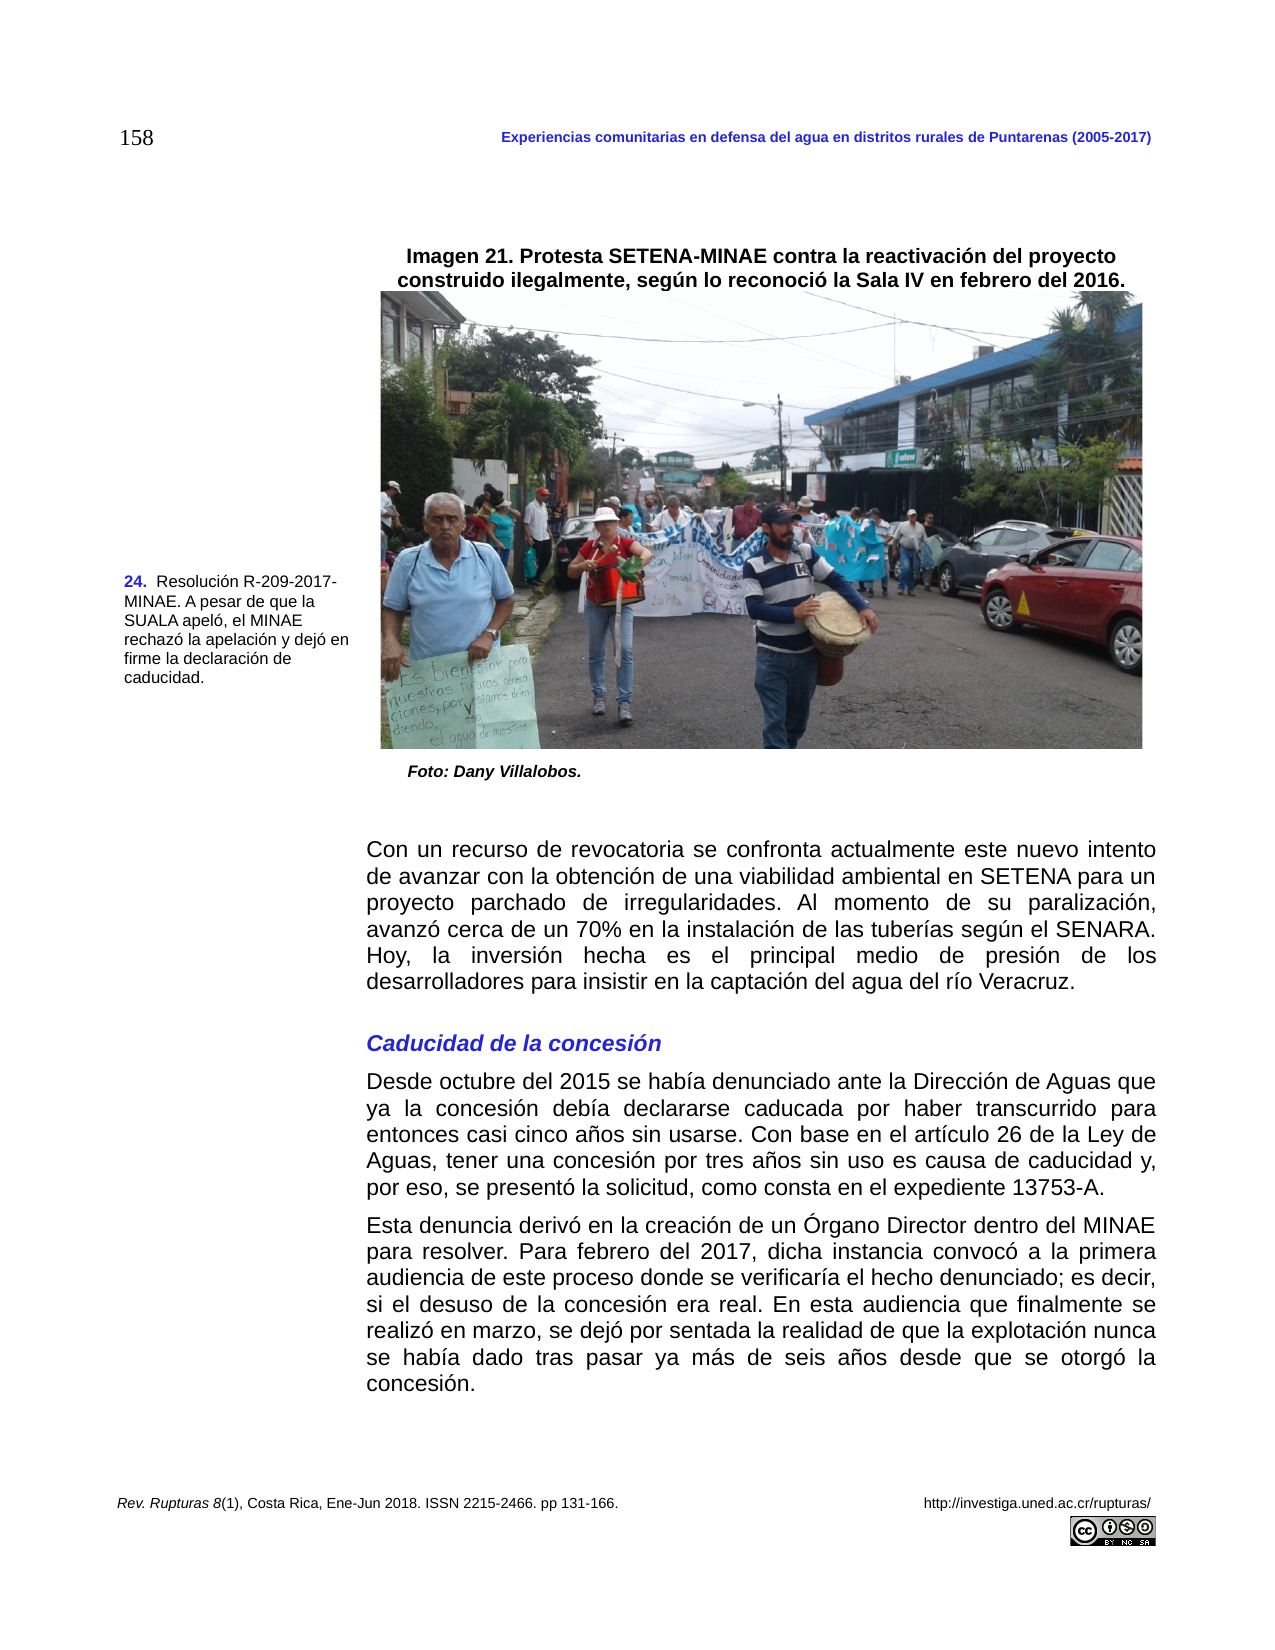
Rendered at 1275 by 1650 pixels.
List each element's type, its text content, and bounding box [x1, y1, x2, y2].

table_header Imagen 21. Protesta SETENA-MINAE contra la reactivación del proyecto construido ilegalmente, según lo reconoció la Sala IV en febrero del 2016. Foto: Dany Villalobos. [366, 238, 1157, 787]
picture [1070, 1516, 1156, 1546]
subtitle Caducidad de la concesión [366, 1030, 1157, 1056]
text Esta denuncia derivó en la creación de un Órgano Director dentro del MINAE para resolver. Para febrero del 2017, dicha instancia convocó a la primera audiencia de este proceso donde se verificaría el hecho denunciado; es decir, si el desuso de la concesión era real. En esta audiencia que finalmente se realizó en marzo, se dejó por sentada la realidad de que la explotación nunca se había dado tras pasar ya más de seis años desde que se otorgó la concesión. [366, 1212, 1157, 1396]
picture [380, 291, 1143, 749]
text Desde octubre del 2015 se había denunciado ante la Dirección de Aguas que ya la concesión debía declararse caducada por haber transcurrido para entonces casi cinco años sin usarse. Con base en el artículo 26 de la Ley de Aguas, tener una concesión por tres años sin uso es causa de caducidad y, por eso, se presentó la solicitud, como consta en el expediente 13753-A. [366, 1068, 1157, 1200]
text Con un recurso de revocatoria se confronta actualmente este nuevo intento de avanzar con la obtención de una viabilidad ambiental en SETENA para un proyecto parchado de irregularidades. Al momento de su paralización, avanzó cerca de un 70% en la instalación de las tuberías según el SENARA. Hoy, la inversión hecha es el principal medio de presión de los desarrolladores para insistir en la captación del agua del río Veracruz. [366, 836, 1157, 994]
